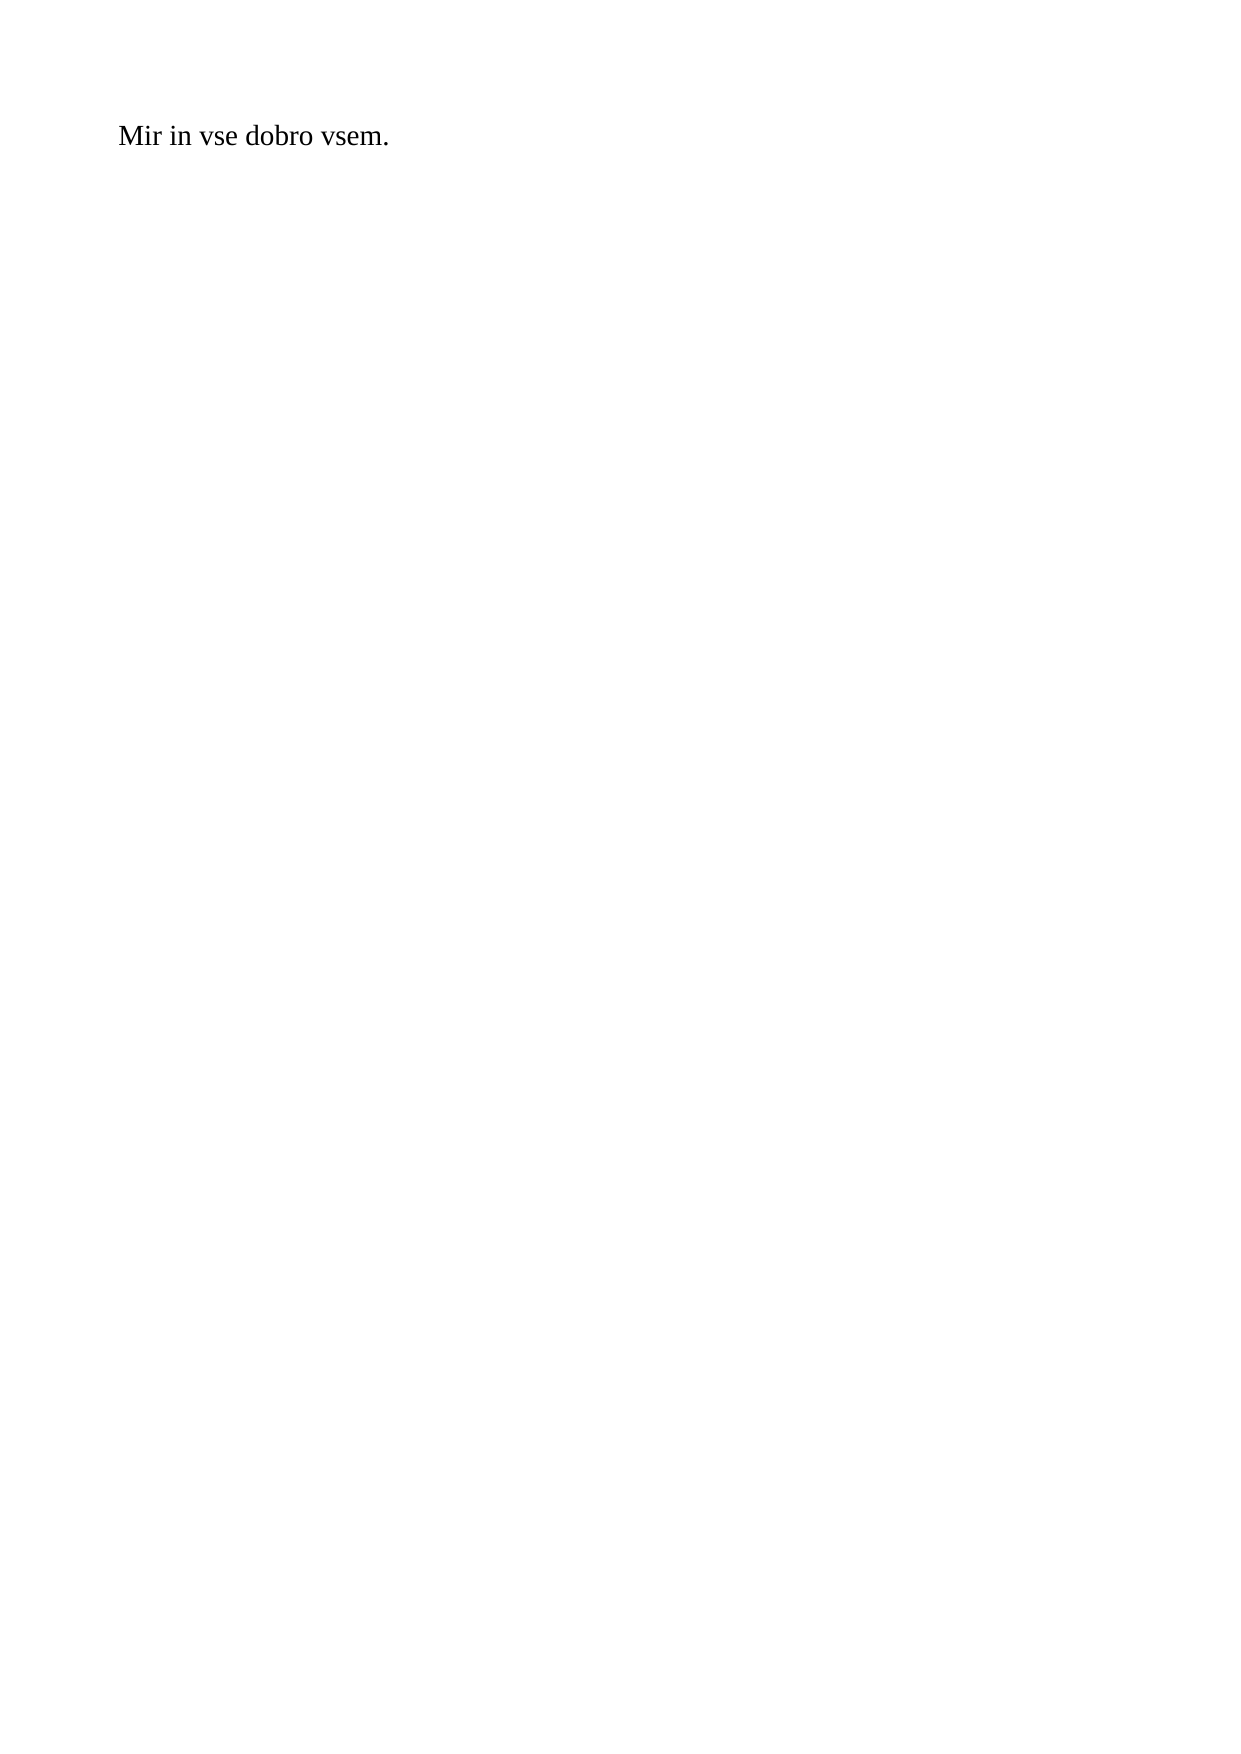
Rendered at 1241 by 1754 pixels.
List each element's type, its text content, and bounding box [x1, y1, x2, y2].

text Mir in vse dobro vsem. [118, 118, 1122, 152]
